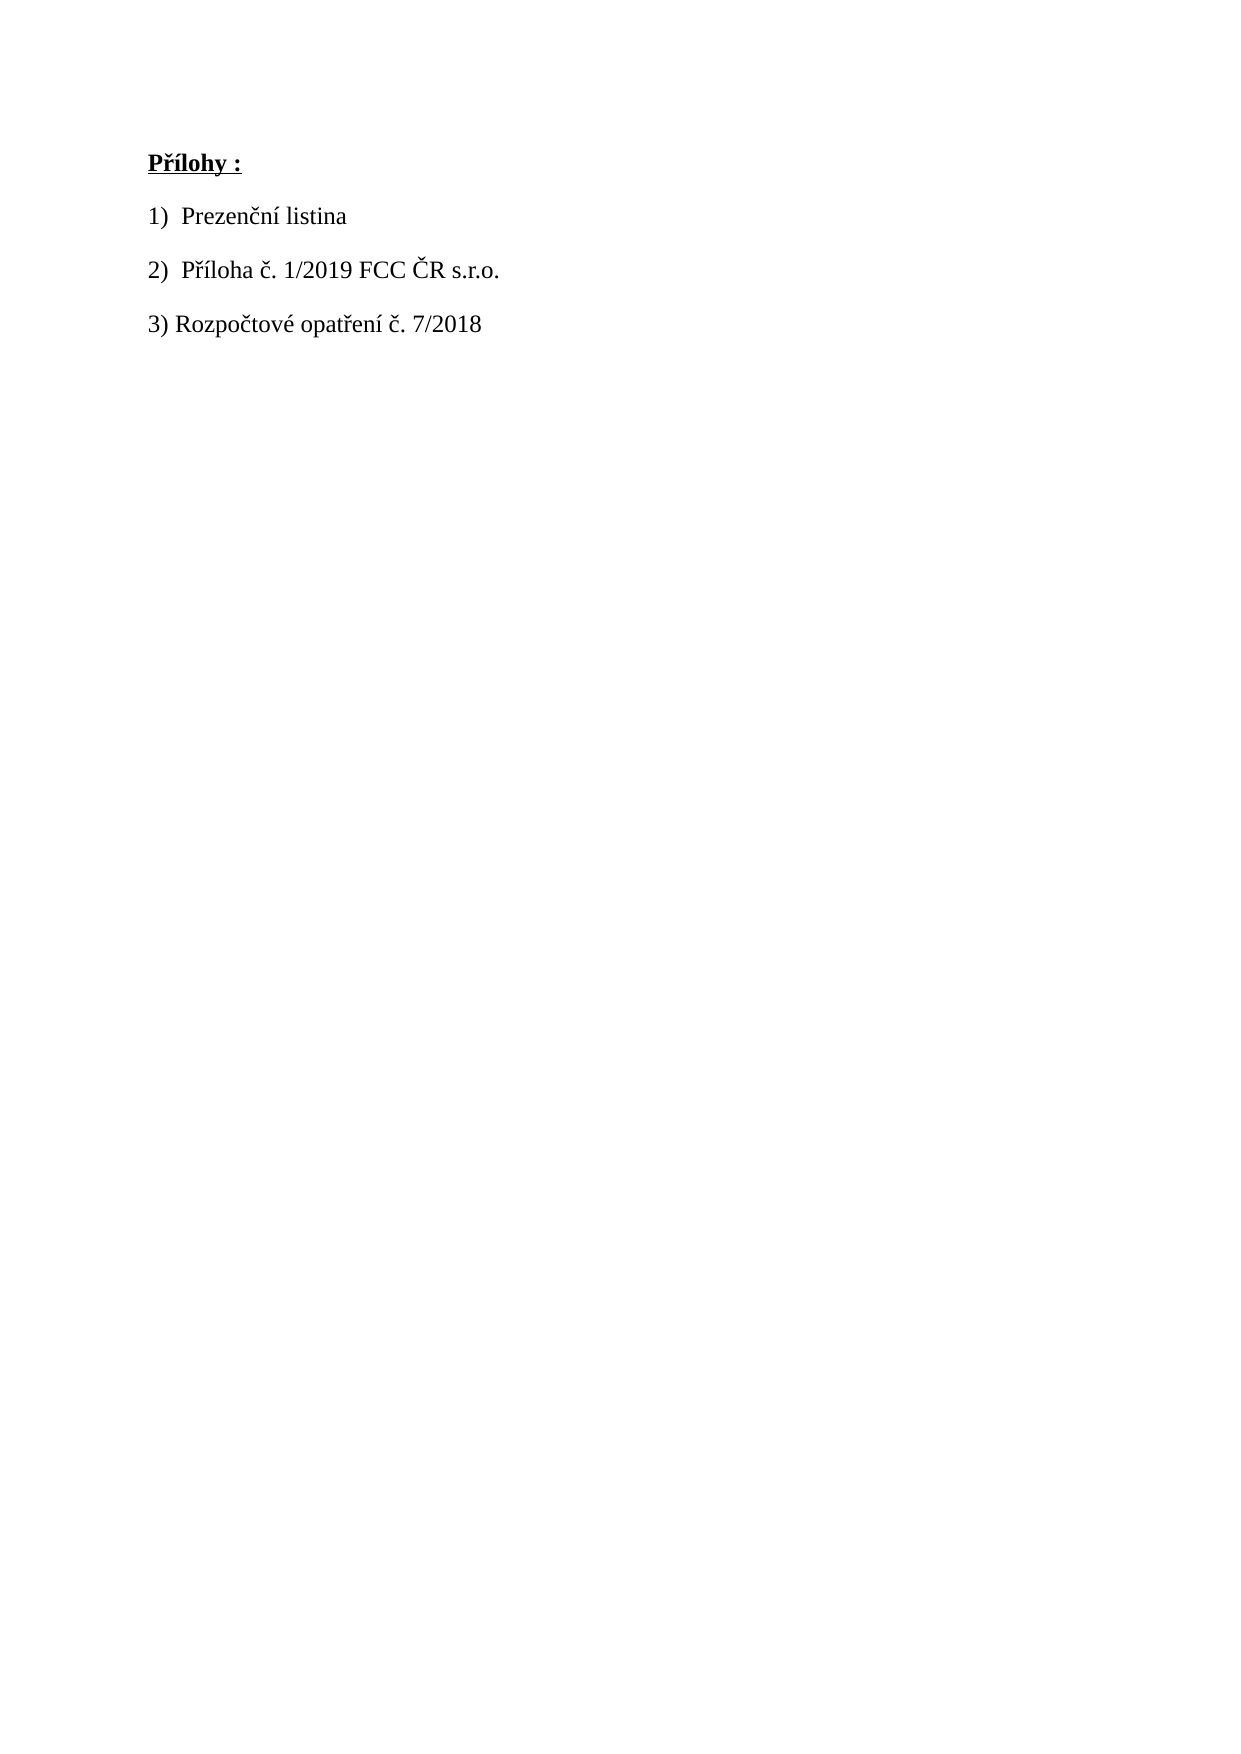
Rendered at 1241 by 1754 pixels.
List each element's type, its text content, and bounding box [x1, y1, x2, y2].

text Přílohy : [148, 148, 1093, 176]
list Rozpočtové opatření č. 7/2018 [148, 309, 1093, 338]
list Příloha č. 1/2019 FCC ČR s.r.o. [148, 255, 1093, 284]
list Prezenční listina [148, 201, 1093, 230]
